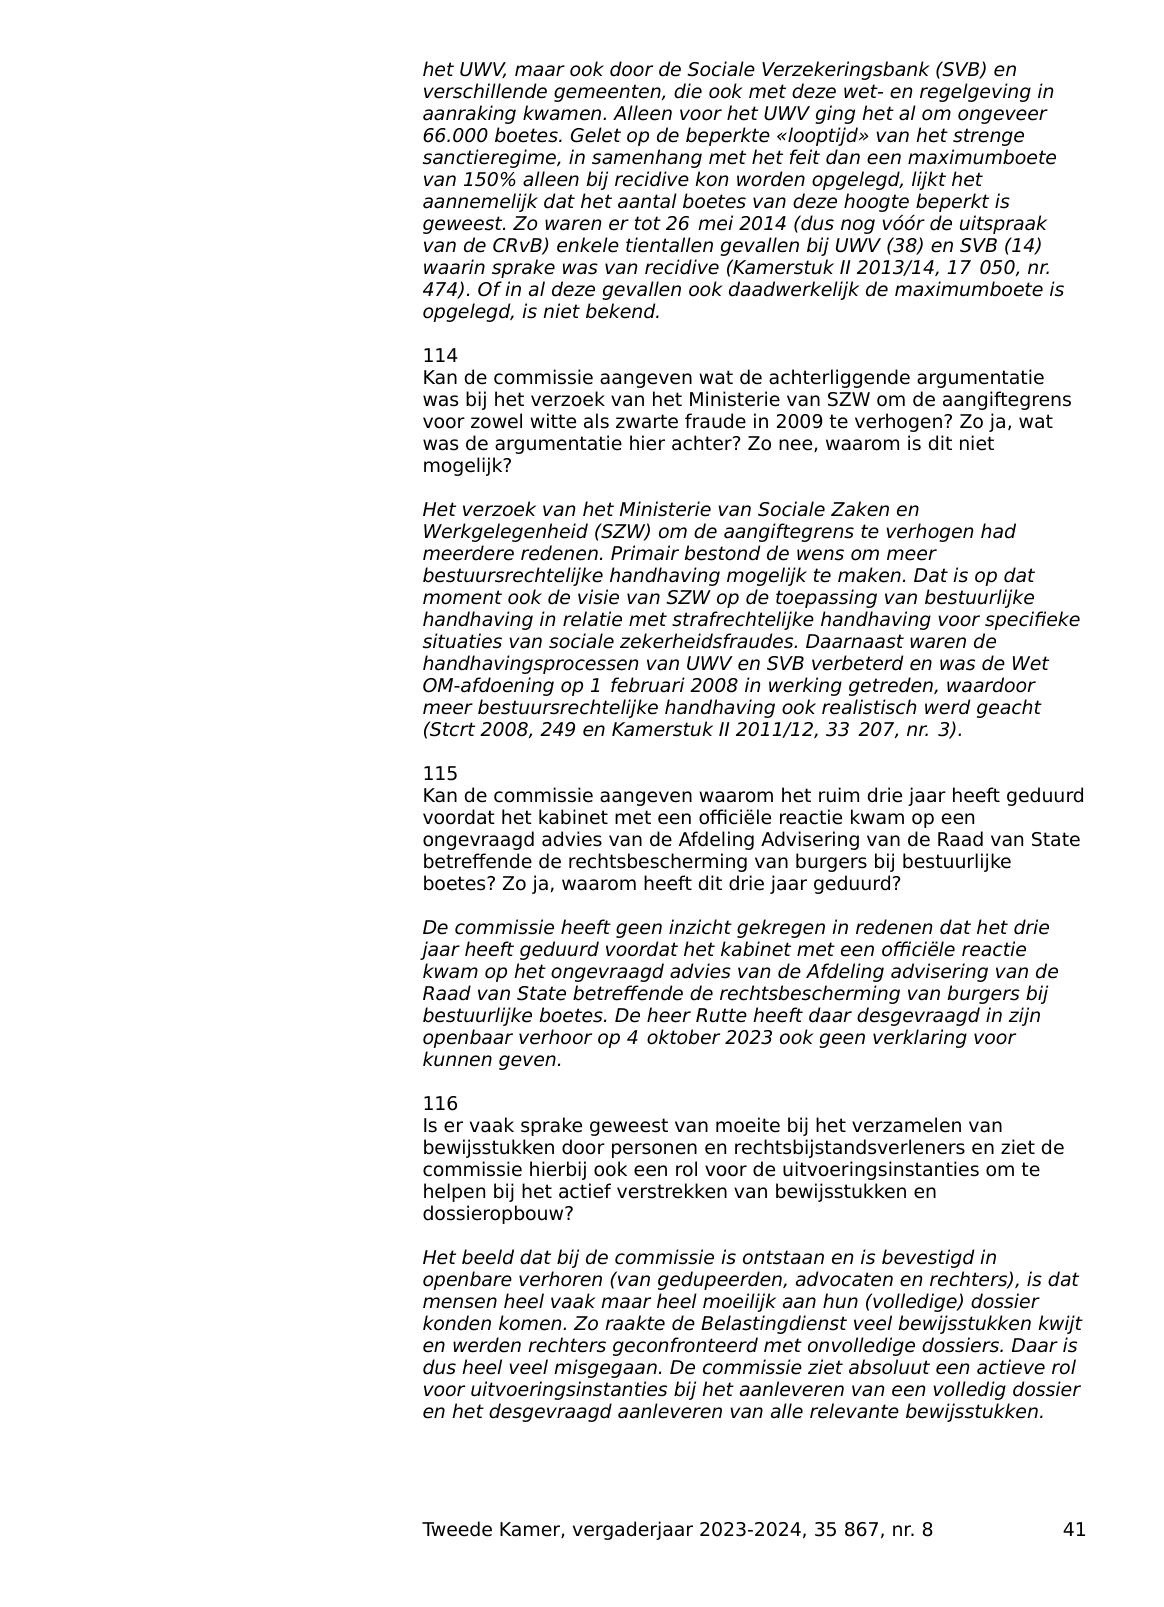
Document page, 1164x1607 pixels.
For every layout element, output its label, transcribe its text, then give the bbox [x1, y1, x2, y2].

text Kan de commissie aangeven waarom het ruim drie jaar heeft geduurd voordat het kabinet met een officiële reactie kwam op een ongevraagd advies van de Afdeling Advisering van de Raad van State betreffende de rechtsbescherming van burgers bij bestuurlijke boetes? Zo ja, waarom heeft dit drie jaar geduurd? [422, 785, 1087, 895]
text het UWV, maar ook door de Sociale Verzekeringsbank (SVB) en verschillende gemeenten, die ook met deze wet- en regelgeving in aanraking kwamen. Alleen voor het UWV ging het al om ongeveer 66.000 boetes. Gelet op de beperkte «looptijd» van het strenge sanctieregime, in samenhang met het feit dan een maximumboete van 150% alleen bij recidive kon worden opgelegd, lijkt het aannemelijk dat het aantal boetes van deze hoogte beperkt is geweest. Zo waren er tot 26 mei 2014 (dus nog vóór de uitspraak van de CRvB) enkele tientallen gevallen bij UWV (38) en SVB (14) waarin sprake was van recidive (Kamerstuk II 2013/14, 17 050, nr. 474). Of in al deze gevallen ook daadwerkelijk de maximumboete is opgelegd, is niet bekend. [422, 59, 1087, 323]
text 116 [422, 1093, 1087, 1115]
text Kan de commissie aangeven wat de achterliggende argumentatie was bij het verzoek van het Ministerie van SZW om de aangiftegrens voor zowel witte als zwarte fraude in 2009 te verhogen? Zo ja, wat was de argumentatie hier achter? Zo nee, waarom is dit niet mogelijk? [422, 367, 1087, 477]
text Het verzoek van het Ministerie van Sociale Zaken en Werkgelegenheid (SZW) om de aangiftegrens te verhogen had meerdere redenen. Primair bestond de wens om meer bestuursrechtelijke handhaving mogelijk te maken. Dat is op dat moment ook de visie van SZW op de toepassing van bestuurlijke handhaving in relatie met strafrechtelijke handhaving voor specifieke situaties van sociale zekerheidsfraudes. Daarnaast waren de handhavingsprocessen van UWV en SVB verbeterd en was de Wet OM-afdoening op 1 februari 2008 in werking getreden, waardoor meer bestuursrechtelijke handhaving ook realistisch werd geacht (Stcrt 2008, 249 en Kamerstuk II 2011/12, 33 207, nr. 3). [422, 499, 1087, 741]
text Het beeld dat bij de commissie is ontstaan en is bevestigd in openbare verhoren (van gedupeerden, advocaten en rechters), is dat mensen heel vaak maar heel moeilijk aan hun (volledige) dossier konden komen. Zo raakte de Belastingdienst veel bewijsstukken kwijt en werden rechters geconfronteerd met onvolledige dossiers. Daar is dus heel veel misgegaan. De commissie ziet absoluut een actieve rol voor uitvoeringsinstanties bij het aanleveren van een volledig dossier en het desgevraagd aanleveren van alle relevante bewijsstukken. [422, 1247, 1087, 1423]
text 114 [422, 345, 1087, 367]
text 115 [422, 763, 1087, 785]
text De commissie heeft geen inzicht gekregen in redenen dat het drie jaar heeft geduurd voordat het kabinet met een officiële reactie kwam op het ongevraagd advies van de Afdeling advisering van de Raad van State betreffende de rechtsbescherming van burgers bij bestuurlijke boetes. De heer Rutte heeft daar desgevraagd in zijn openbaar verhoor op 4 oktober 2023 ook geen verklaring voor kunnen geven. [422, 917, 1087, 1071]
text Is er vaak sprake geweest van moeite bij het verzamelen van bewijsstukken door personen en rechtsbijstandsverleners en ziet de commissie hierbij ook een rol voor de uitvoeringsinstanties om te helpen bij het actief verstrekken van bewijsstukken en dossieropbouw? [422, 1115, 1087, 1225]
